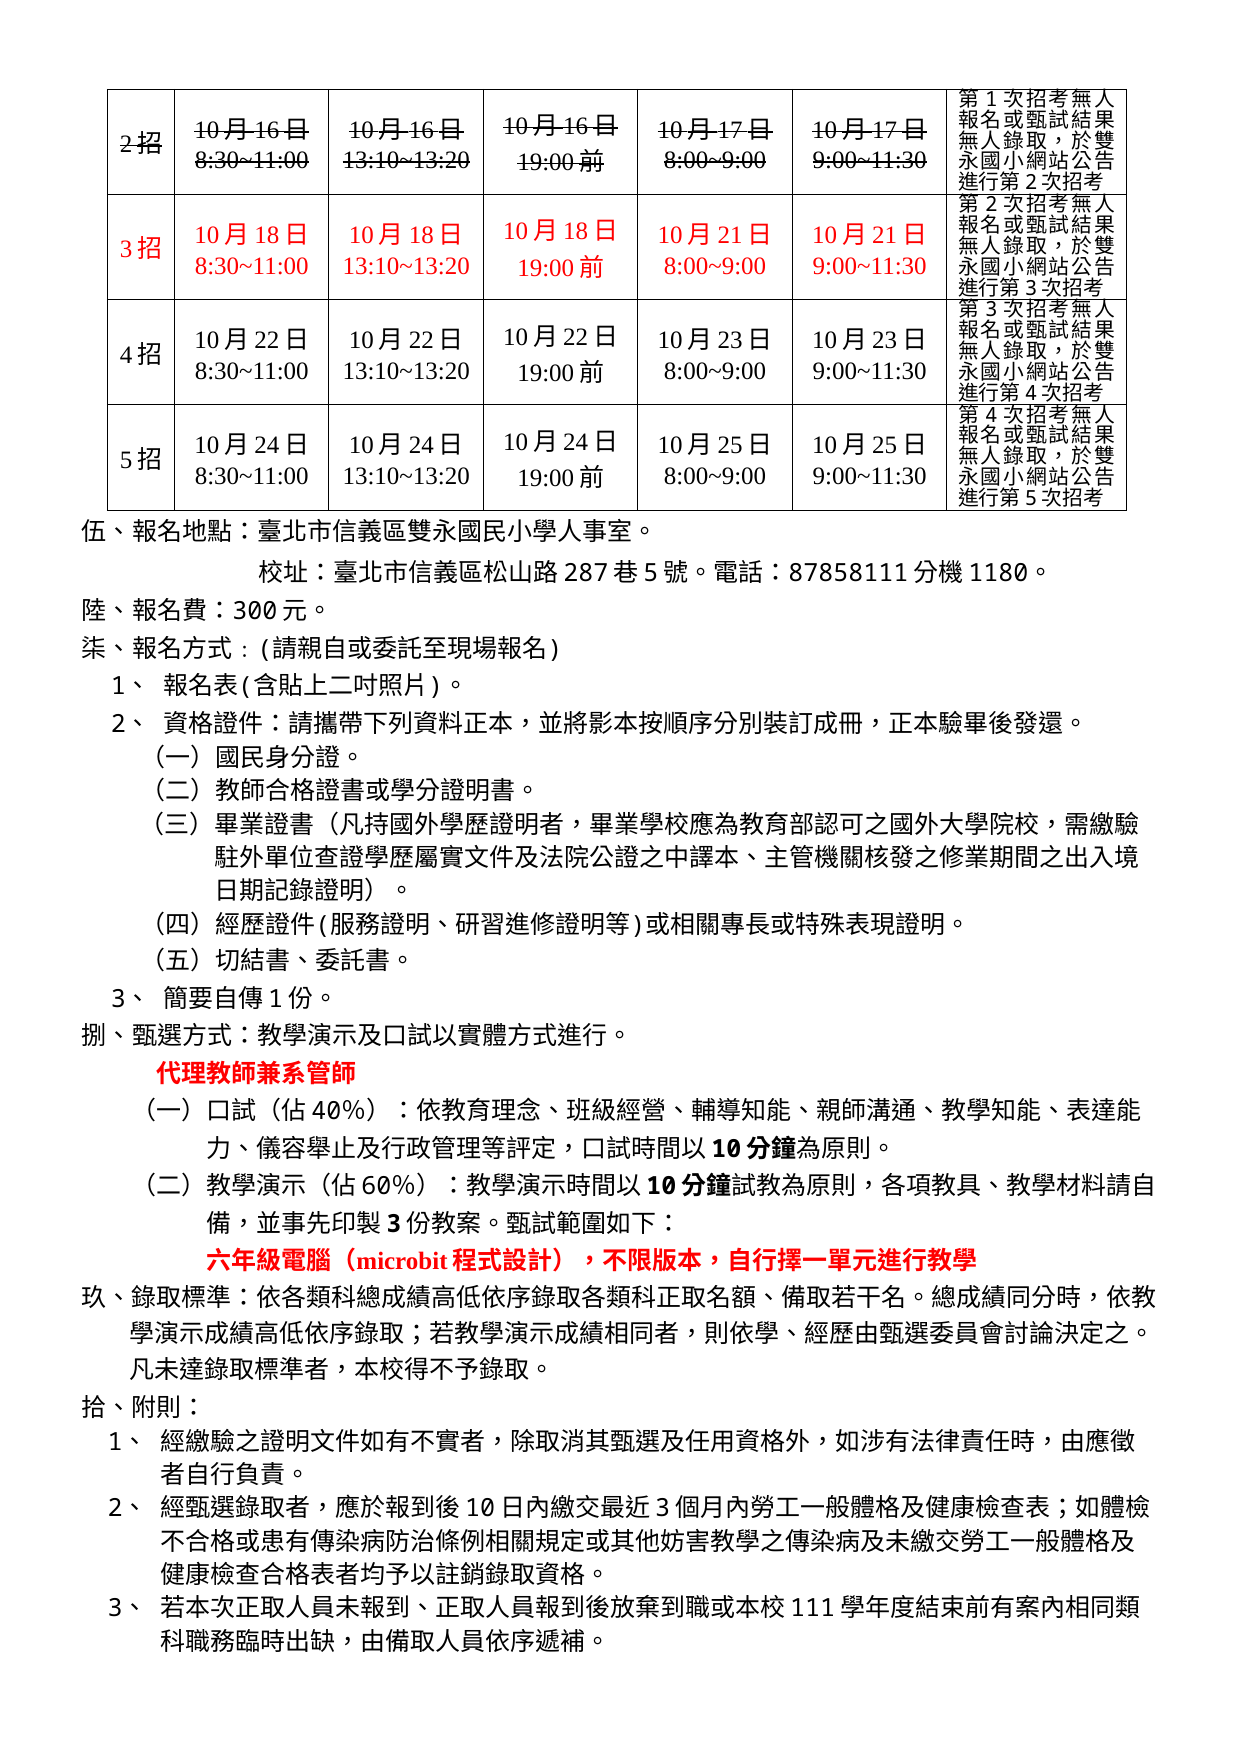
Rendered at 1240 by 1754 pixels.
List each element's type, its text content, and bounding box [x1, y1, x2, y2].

text （一）口試（佔40％）：依教育理念、班級經營、輔導知能、親師溝通、教學知能、表達能力、儀容舉止及行政管理等評定，口試時間以10分鐘為原則。 [131, 1090, 1160, 1165]
list 經繳驗之證明文件如有不實者，除取消其甄選及任用資格外，如涉有法律責任時，由應徵者自行負責。 [107, 1423, 1160, 1490]
table_cell 3招 [108, 195, 174, 299]
table_cell 10月22日 8:30~11:00 [175, 300, 328, 404]
table_cell 第2次招考無人報名或甄試結果無人錄取，於雙永國小網站公告進行第3次招考 [947, 195, 1126, 299]
table_cell 10月24日13:10~13:20 [329, 405, 483, 509]
list 經甄選錄取者，應於報到後10日內繳交最近3個月內勞工一般體格及健康檢查表；如體檢不合格或患有傳染病防治條例相關規定或其他妨害教學之傳染病及未繳交勞工一般體格及健康檢查合格表者均予以註銷錄取資格。 [107, 1490, 1160, 1590]
list 簡要自傳1份。 [111, 977, 1160, 1015]
table_cell 10月16日 19:00前 [484, 90, 637, 194]
table_cell 10月21日 9:00~11:30 [793, 195, 946, 299]
table_cell 10月23日 9:00~11:30 [793, 300, 946, 404]
table_cell 10月16日 13:10~13:20 [329, 90, 483, 194]
table_cell 10月22日13:10~13:20 [329, 300, 483, 404]
text （二）教師合格證書或學分證明書。 [81, 773, 1160, 806]
text （四）經歷證件(服務證明、研習進修證明等)或相關專長或特殊表現證明。 [94, 906, 1160, 940]
text （二）教學演示（佔60％）：教學演示時間以10分鐘試教為原則，各項教具、教學材料請自備，並事先印製3份教案。甄試範圍如下： [131, 1165, 1160, 1240]
table_cell 10月18日 13:10~13:20 [329, 195, 483, 299]
table_cell 10月17日 8:00~9:00 [638, 90, 792, 194]
text 代理教師兼系管師 [156, 1052, 1160, 1090]
table_cell 2招 [108, 90, 174, 194]
list 資格證件：請攜帶下列資料正本，並將影本按順序分別裝訂成冊，正本驗畢後發還。 [111, 702, 1160, 740]
table_cell 10月24日 19:00前 [484, 405, 637, 509]
list 甄選方式：教學演示及口試以實體方式進行。 [81, 1015, 1160, 1052]
table_cell 10月18日 8:30~11:00 [175, 195, 328, 299]
table_cell 5招 [108, 405, 174, 509]
table_cell 第3次招考無人報名或甄試結果無人錄取，於雙永國小網站公告進行第4次招考 [947, 300, 1126, 404]
list 報名費：300元。 [81, 590, 1160, 627]
table_cell 10月22日 19:00前 [484, 300, 637, 404]
table_cell 10月18日 19:00前 [484, 195, 637, 299]
text 玖、錄取標準：依各類科總成績高低依序錄取各類科正取名額、備取若干名。總成績同分時，依教學演示成績高低依序錄取；若教學演示成績相同者，則依學、經歷由甄選委員會討論決定之。凡未達錄取標準者，本校得不予錄取。 [81, 1277, 1160, 1386]
text （三）畢業證書（凡持國外學歷證明者，畢業學校應為教育部認可之國外大學院校，需繳驗駐外單位查證學歷屬實文件及法院公證之中譯本、主管機關核發之修業期間之出入境日期記錄證明）。 [139, 806, 1160, 906]
table_cell 10月24日 8:30~11:00 [175, 405, 328, 509]
table_cell 10月23日 8:00~9:00 [638, 300, 792, 404]
table_cell 10月17日 9:00~11:30 [793, 90, 946, 194]
table_cell 10月21日 8:00~9:00 [638, 195, 792, 299]
table_cell 10月16日 8:30~11:00 [175, 90, 328, 194]
list 報名方式﹕(請親自或委託至現場報名) [81, 627, 1160, 665]
list 若本次正取人員未報到、正取人員報到後放棄到職或本校111學年度結束前有案內相同類科職務臨時出缺，由備取人員依序遞補。 [107, 1590, 1160, 1657]
text 校址：臺北市信義區松山路287巷5號。電話：87858111分機1180。 [258, 548, 1160, 590]
text 拾、附則： [81, 1386, 1160, 1423]
table_cell 第4次招考無人報名或甄試結果無人錄取，於雙永國小網站公告進行第5次招考 [947, 405, 1126, 509]
table_cell 4招 [108, 300, 174, 404]
text 六年級電腦（microbit程式設計），不限版本，自行擇一單元進行教學 [206, 1240, 1160, 1277]
table_cell 第1次招考無人報名或甄試結果無人錄取，於雙永國小網站公告進行第2次招考 [947, 90, 1126, 194]
table_cell 10月25日 9:00~11:30 [793, 405, 946, 509]
text （一）國民身分證。 [81, 740, 1160, 773]
list 報名地點：臺北市信義區雙永國民小學人事室。 [81, 511, 1160, 548]
table_cell 10月25日 8:00~9:00 [638, 405, 792, 509]
text （五）切結書、委託書。 [94, 940, 1160, 977]
list 報名表(含貼上二吋照片)。 [111, 665, 1160, 702]
